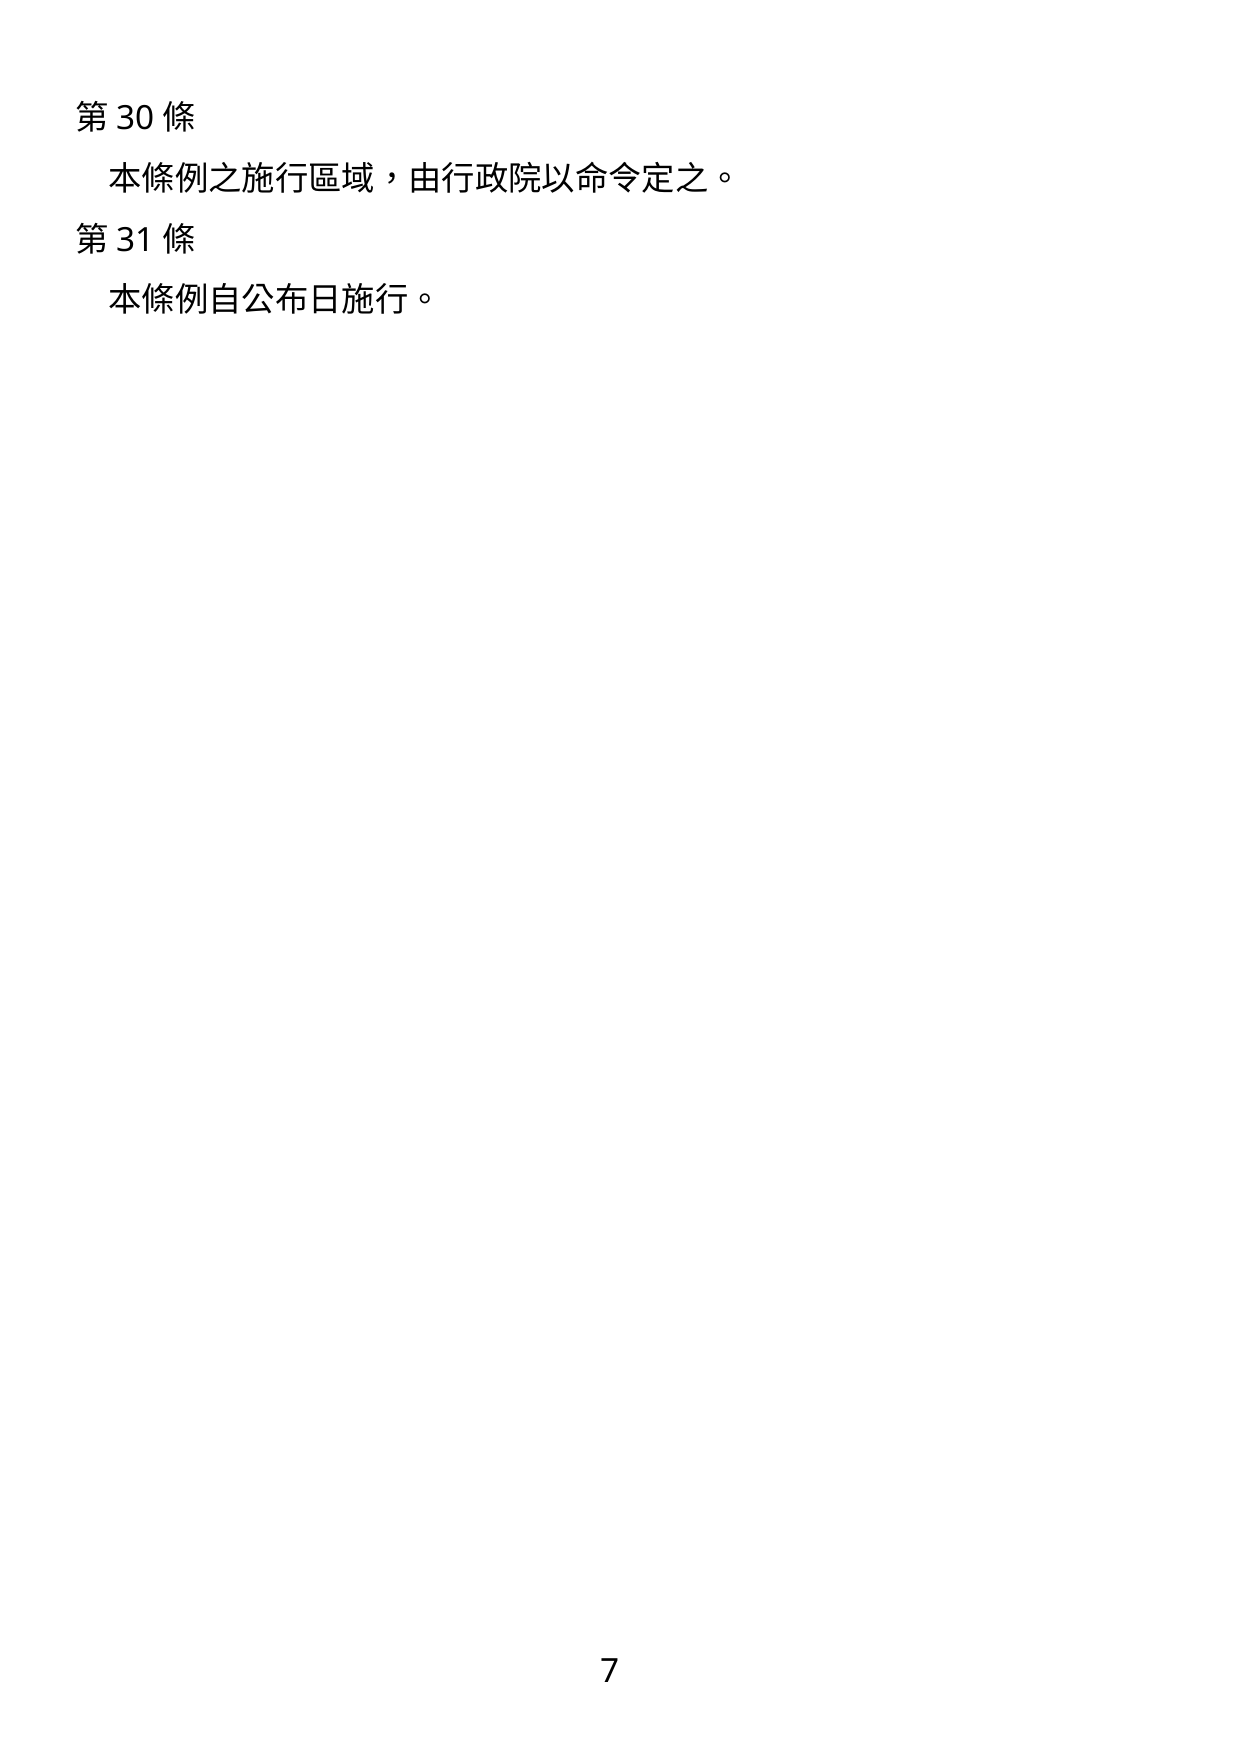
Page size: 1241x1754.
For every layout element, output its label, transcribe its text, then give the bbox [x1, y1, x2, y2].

text 第 31 條 [75, 212, 1165, 261]
text 第 30 條 [75, 91, 1165, 139]
text 本條例自公布日施行。 [108, 273, 1165, 321]
text 本條例之施行區域，由行政院以命令定之。 [108, 152, 1165, 200]
